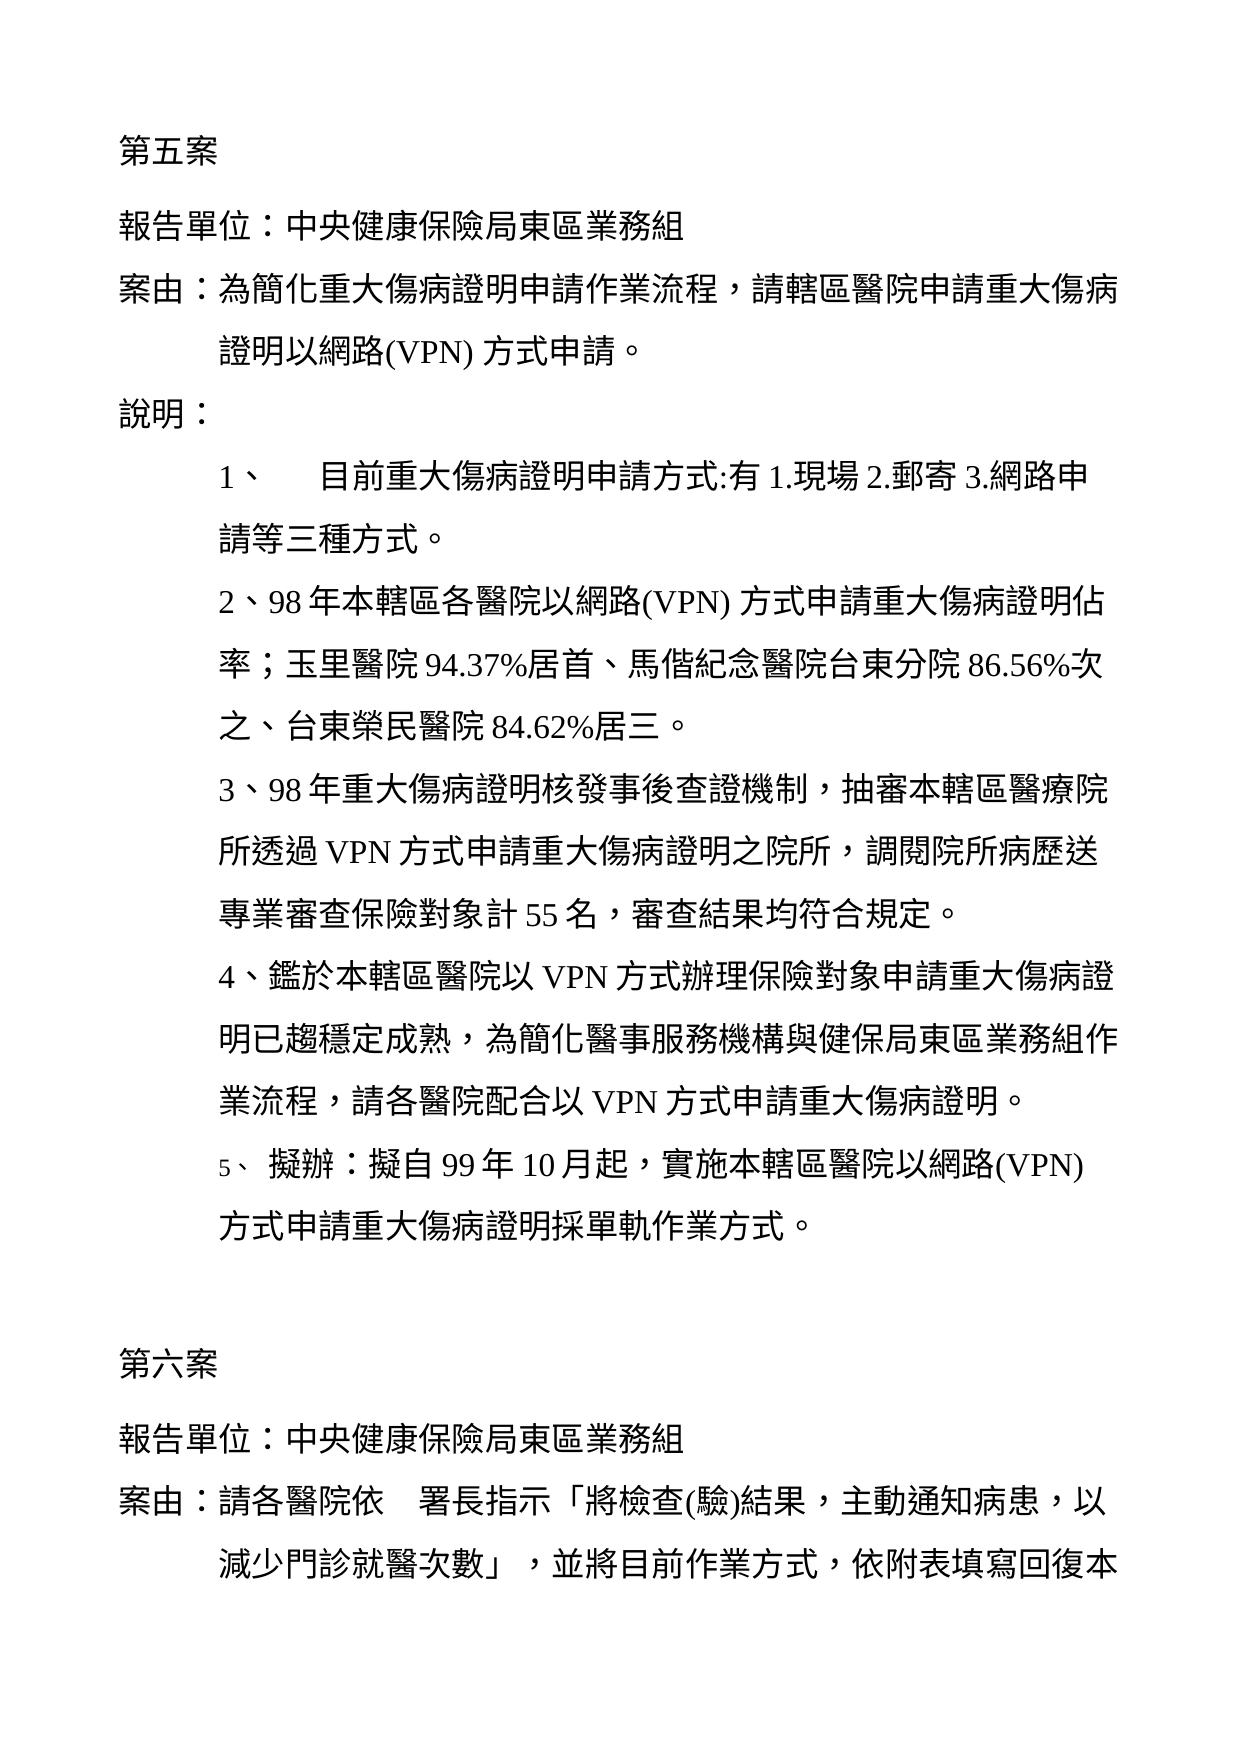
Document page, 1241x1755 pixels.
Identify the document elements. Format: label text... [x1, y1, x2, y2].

list 目前重大傷病證明申請方式:有1.現場2.郵寄3.網路申請等三種方式。 [218, 433, 1122, 558]
text 案由：為簡化重大傷病證明申請作業流程，請轄區醫院申請重大傷病證明以網路(VPN) 方式申請。 [118, 245, 1122, 370]
list 擬辦：擬自99年10月起，實施本轄區醫院以網路(VPN) 方式申請重大傷病證明採單軌作業方式。 [218, 1120, 1122, 1245]
subtitle 第五案 [118, 108, 1122, 170]
text 說明： [118, 370, 1122, 433]
list 98年本轄區各醫院以網路(VPN) 方式申請重大傷病證明佔率；玉里醫院94.37%居首、馬偕紀念醫院台東分院86.56%次之、台東榮民醫院84.62%居三。 [218, 558, 1122, 745]
list 98年重大傷病證明核發事後查證機制，抽審本轄區醫療院所透過VPN方式申請重大傷病證明之院所，調閱院所病歷送專業審查保險對象計55名，審查結果均符合規定。 [218, 745, 1122, 933]
subtitle 報告單位：中央健康保險局東區業務組 [118, 183, 1122, 245]
text 案由：請各醫院依 署長指示「將檢查(驗)結果，主動通知病患，以減少門診就醫次數」，並將目前作業方式，依附表填寫回復本 [118, 1458, 1122, 1583]
subtitle 第六案 [118, 1320, 1122, 1383]
list 鑑於本轄區醫院以VPN方式辦理保險對象申請重大傷病證明已趨穩定成熟，為簡化醫事服務機構與健保局東區業務組作業流程，請各醫院配合以VPN方式申請重大傷病證明。 [218, 933, 1122, 1120]
subtitle 報告單位：中央健康保險局東區業務組 [118, 1395, 1122, 1458]
